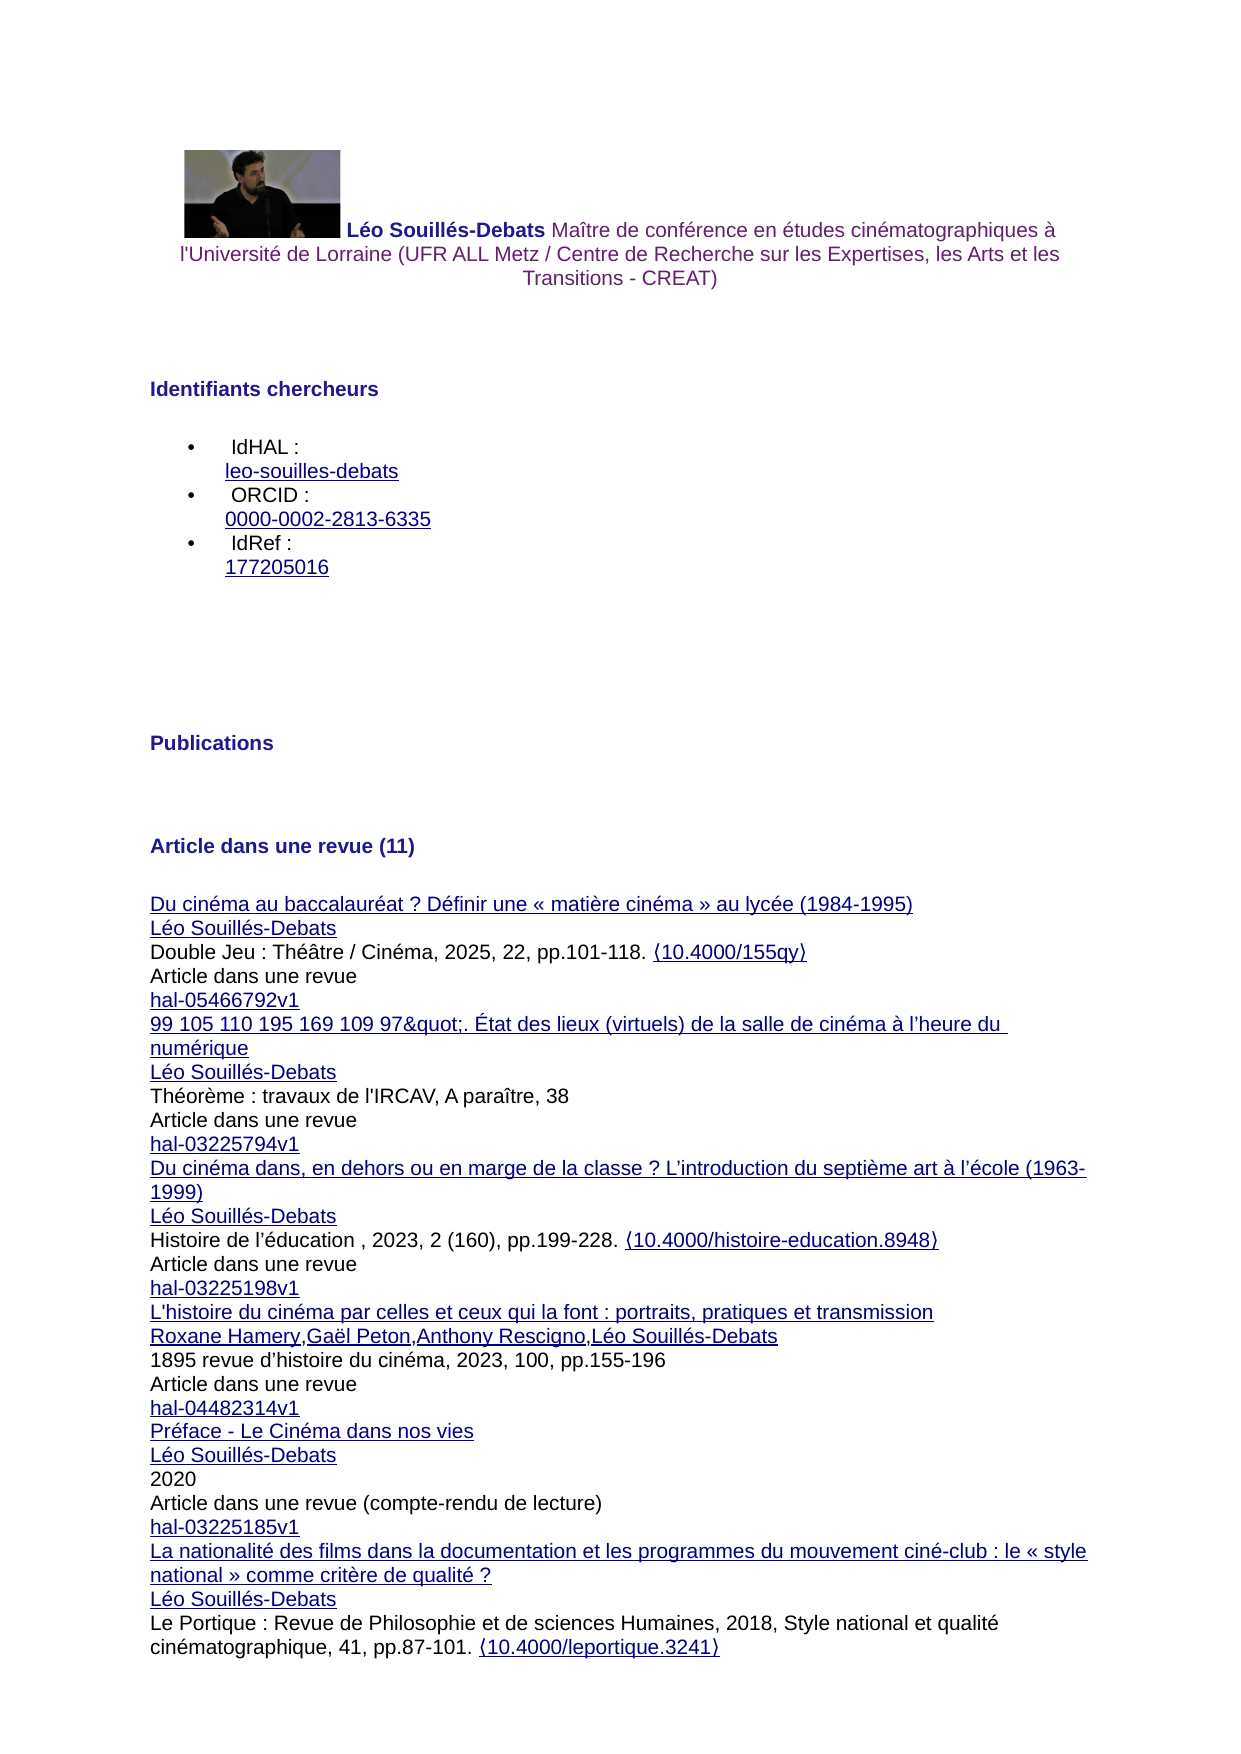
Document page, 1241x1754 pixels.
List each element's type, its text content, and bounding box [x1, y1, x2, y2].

table_cell La nationalité des films dans la documentation et les programmes du mouvement ciné-club : le « style national » comme critère de qualité ? Léo Souillés-Debats Le Portique : Revue de Philosophie et de sciences Humaines, 2018, Style national et qualité cinématographique, 41, pp.87-101. ⟨10.4000/leportique.3241⟩ [150, 1539, 1090, 1659]
list 0000-0002-2813-6335 [187, 507, 1090, 531]
subtitle Article dans une revue (11) [150, 834, 1090, 858]
list 177205016 [187, 555, 1090, 579]
list IdHAL : [187, 435, 1090, 459]
table_cell Préface - Le Cinéma dans nos vies Léo Souillés-Debats 2020 Article dans une revue (compte-rendu de lecture) hal-03225185v1 [150, 1419, 1090, 1539]
table_header Du cinéma au baccalauréat ? Définir une « matière cinéma » au lycée (1984-1995) Léo Souillés-Debats Double Jeu : Théâtre / Cinéma, 2025, 22, pp.101-118. ⟨10.4000/155qy⟩ Article dans une revue hal-05466792v1 [150, 892, 1090, 1012]
list leo-souilles-debats [187, 459, 1090, 483]
picture [184, 150, 341, 238]
subtitle Léo Souillés-Debats Maître de conférence en études cinématographiques à l'Université de Lorraine (UFR ALL Metz / Centre de Recherche sur les Expertises, les Arts et les Transitions - CREAT) [150, 150, 1090, 290]
table_cell Du cinéma dans, en dehors ou en marge de la classe ? L’introduction du septième art à l’école (1963-1999) Léo Souillés-Debats Histoire de l’éducation , 2023, 2 (160), pp.199-228. ⟨10.4000/histoire-education.8948⟩ Article dans une revue hal-03225198v1 [150, 1156, 1090, 1299]
list ORCID : [187, 483, 1090, 507]
table_cell L'histoire du cinéma par celles et ceux qui la font : portraits, pratiques et transmission Roxane Hamery,Gaël Peton,Anthony Rescigno,Léo Souillés-Debats 1895 revue d’histoire du cinéma, 2023, 100, pp.155-196 Article dans une revue hal-04482314v1 [150, 1300, 1090, 1419]
table_cell 99 105 110 195 169 109 97&quot;. État des lieux (virtuels) de la salle de cinéma à l’heure du numérique Léo Souillés-Debats Théorème : travaux de l'IRCAV, A paraître, 38 Article dans une revue hal-03225794v1 [150, 1012, 1090, 1156]
subtitle Publications [150, 731, 1090, 755]
subtitle Identifiants chercheurs [150, 377, 1090, 401]
list IdRef : [187, 531, 1090, 555]
